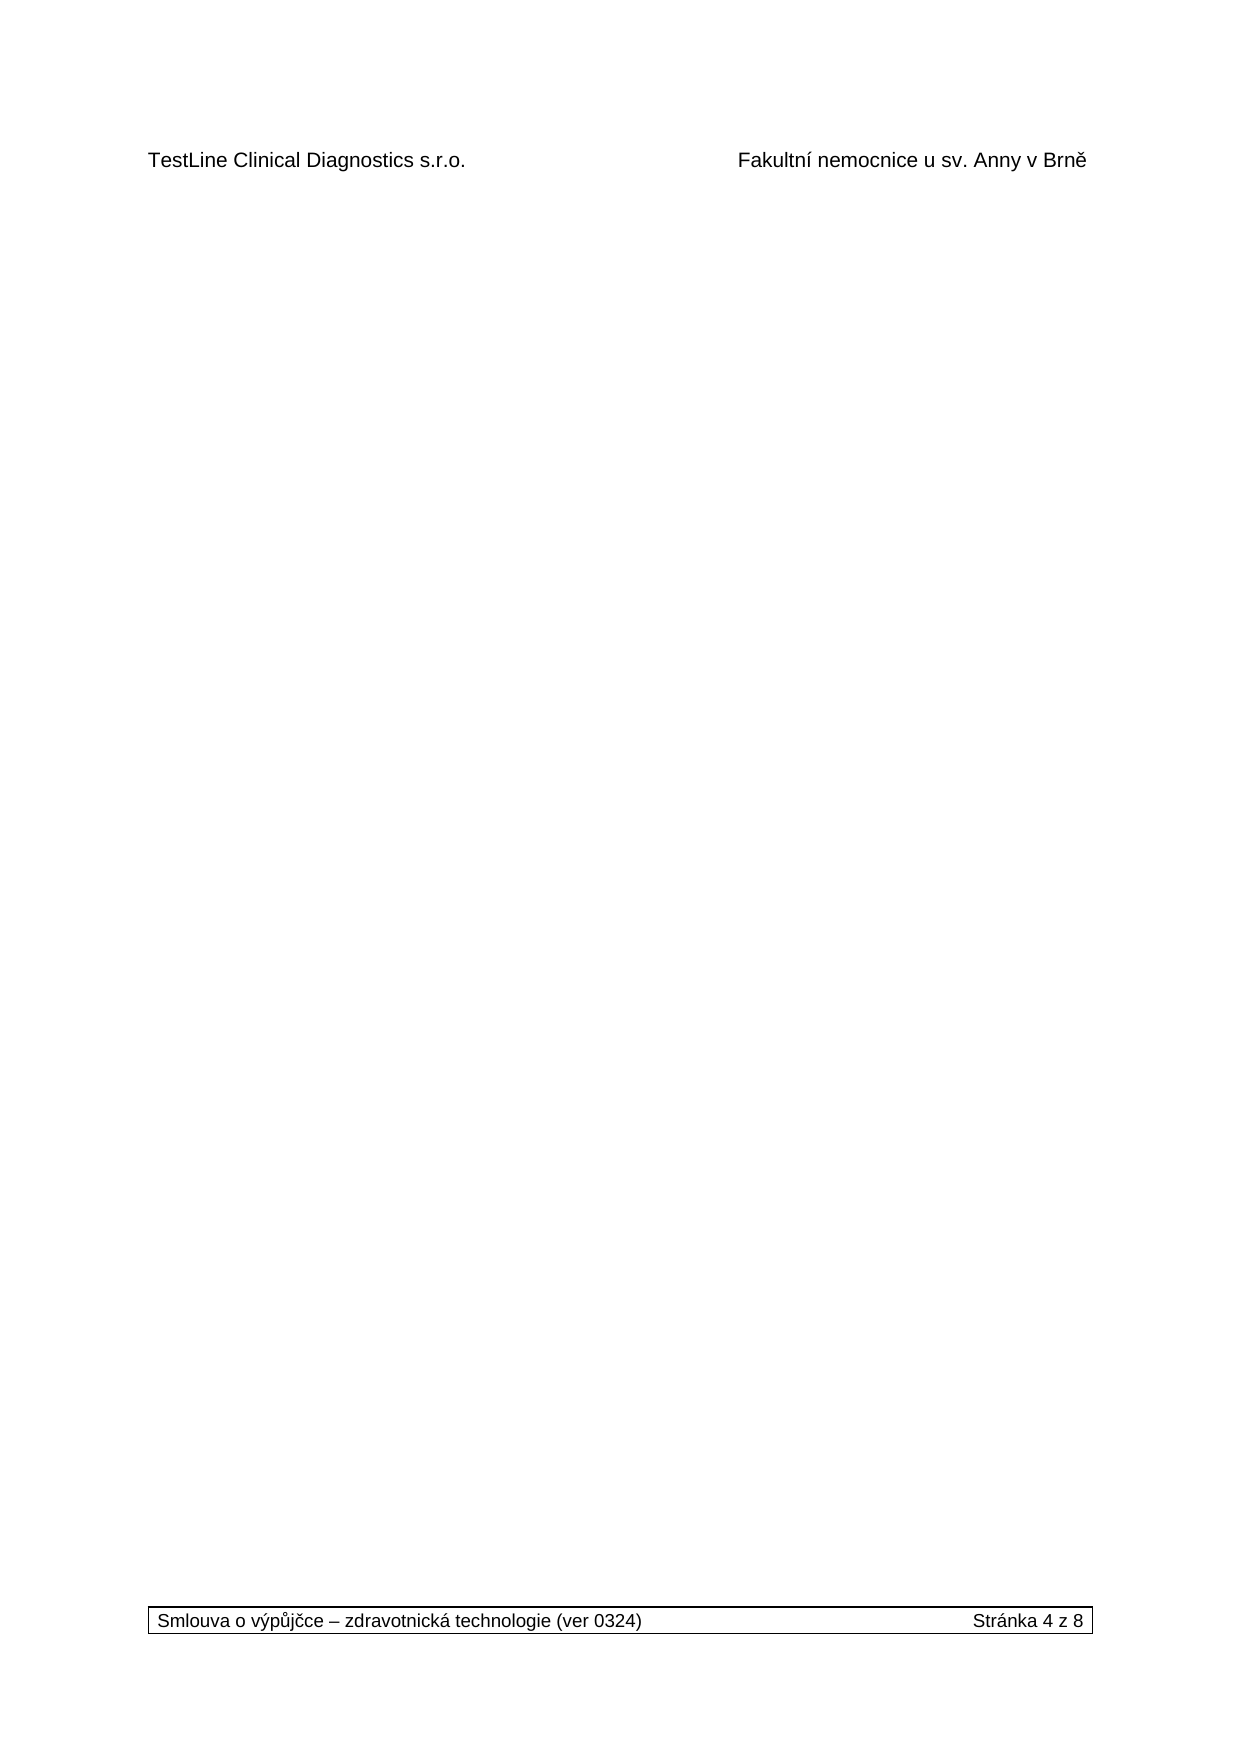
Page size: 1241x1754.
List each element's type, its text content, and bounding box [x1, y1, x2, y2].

text TestLine Clinical Diagnostics s.r.o. Fakultní nemocnice u sv. Anny v Brně [148, 148, 1093, 172]
